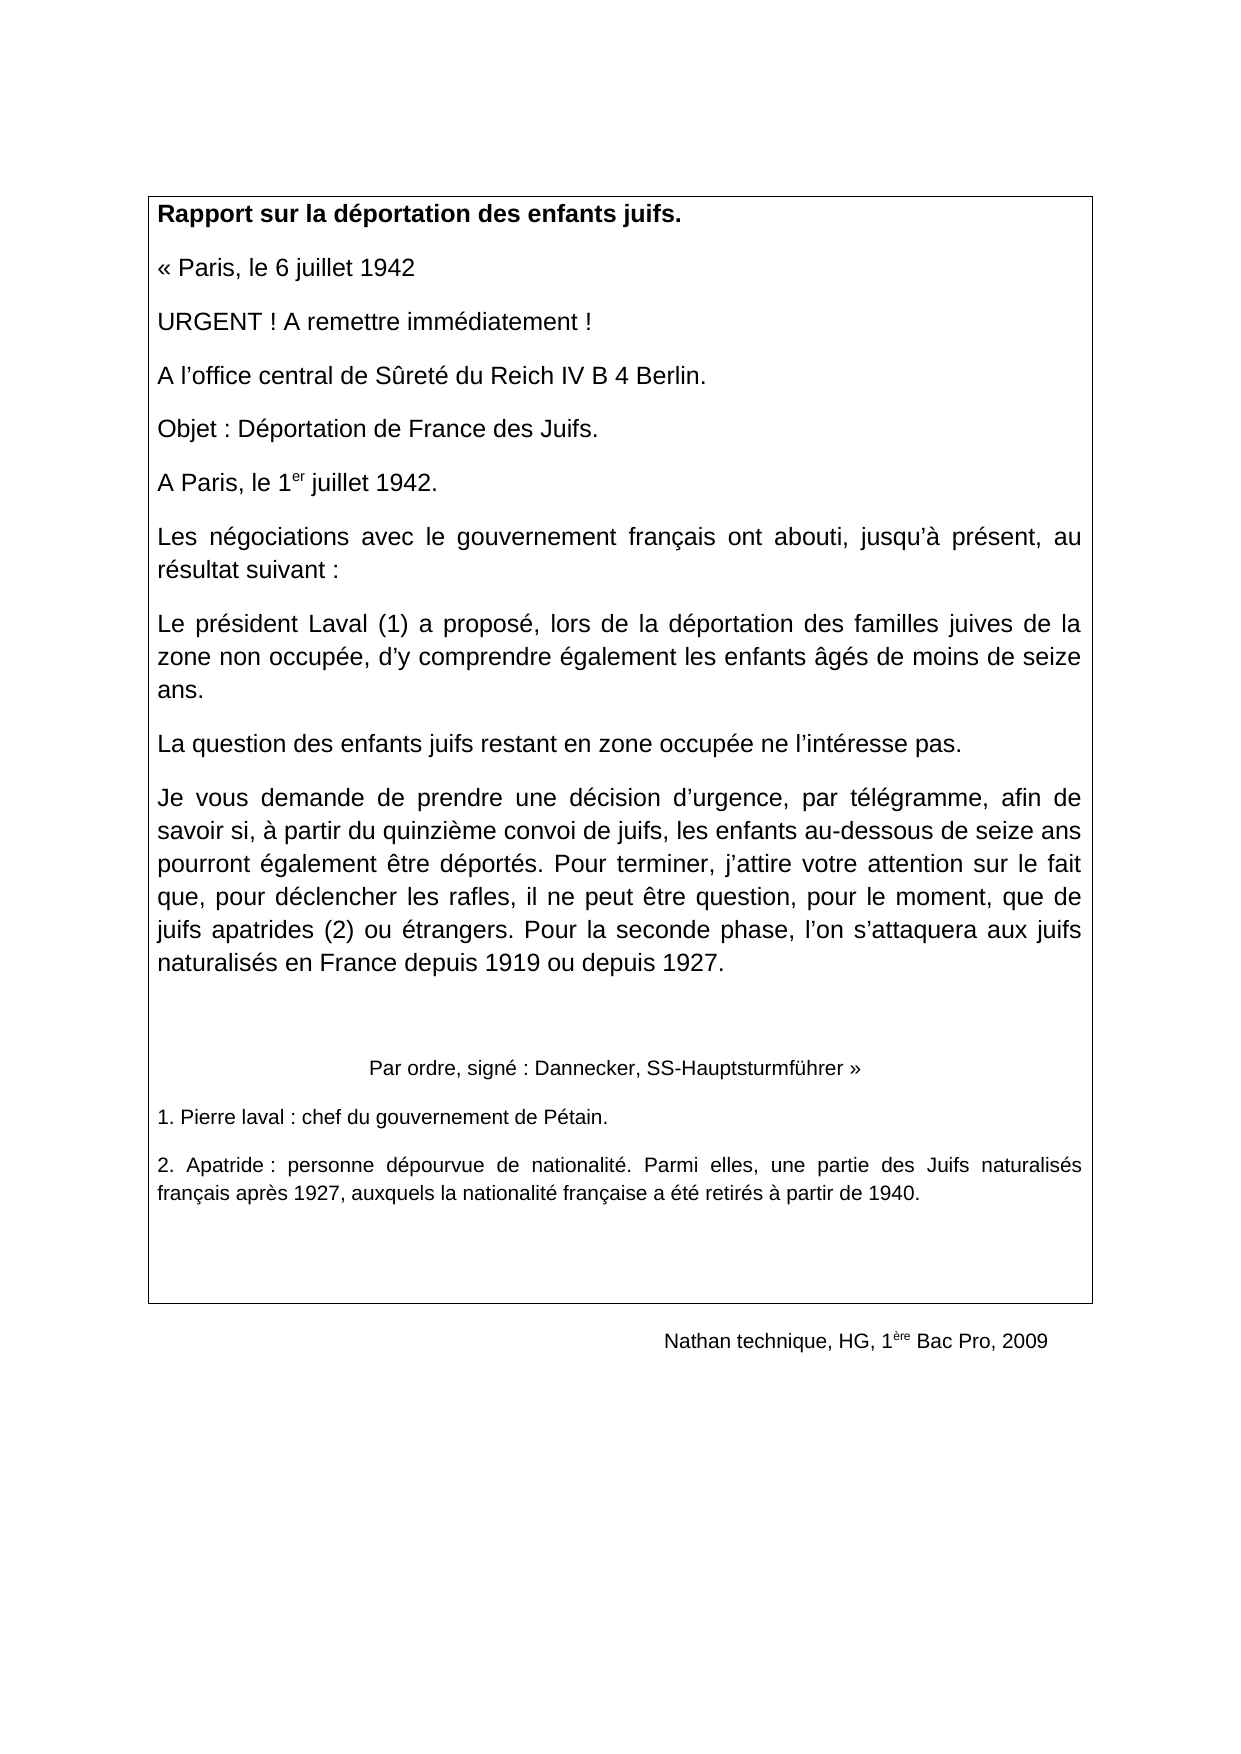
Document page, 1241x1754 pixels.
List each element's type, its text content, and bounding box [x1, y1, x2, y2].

text Nathan technique, HG, 1ère Bac Pro, 2009 [590, 1329, 1093, 1353]
text Par ordre, signé : Dannecker, SS-Hauptsturmführer » [149, 1052, 1092, 1079]
text Objet : Déportation de France des Juifs. [149, 411, 1092, 443]
text Je vous demande de prendre une décision d’urgence, par télégramme, afin de savoir si, à partir du quinzième convoi de juifs, les enfants au-dessous de seize ans pourront également être déportés. Pour terminer, j’attire votre attention sur le fait que, pour déclencher les rafles, il ne peut être question, pour le moment, que de juifs apatrides (2) ou étrangers. Pour la seconde phase, l’on s’attaquera aux juifs naturalisés en France depuis 1919 ou depuis 1927. [149, 780, 1092, 977]
text URGENT ! A remettre immédiatement ! [149, 304, 1092, 336]
text La question des enfants juifs restant en zone occupée ne l’intéresse pas. [149, 726, 1092, 758]
text Rapport sur la déportation des enfants juifs. [149, 197, 1092, 228]
text Le président Laval (1) a proposé, lors de la déportation des familles juives de la zone non occupée, d’y comprendre également les enfants âgés de moins de seize ans. [149, 606, 1092, 704]
text « Paris, le 6 juillet 1942 [149, 250, 1092, 282]
text 1. Pierre laval : chef du gouvernement de Pétain. [149, 1102, 1092, 1129]
text 2. Apatride : personne dépourvue de nationalité. Parmi elles, une partie des Juifs naturalisés français après 1927, auxquels la nationalité française a été retirés à partir de 1940. [149, 1150, 1092, 1204]
text Les négociations avec le gouvernement français ont abouti, jusqu’à présent, au résultat suivant : [149, 519, 1092, 584]
text A Paris, le 1er juillet 1942. [149, 465, 1092, 497]
text A l’office central de Sûreté du Reich IV B 4 Berlin. [149, 357, 1092, 389]
